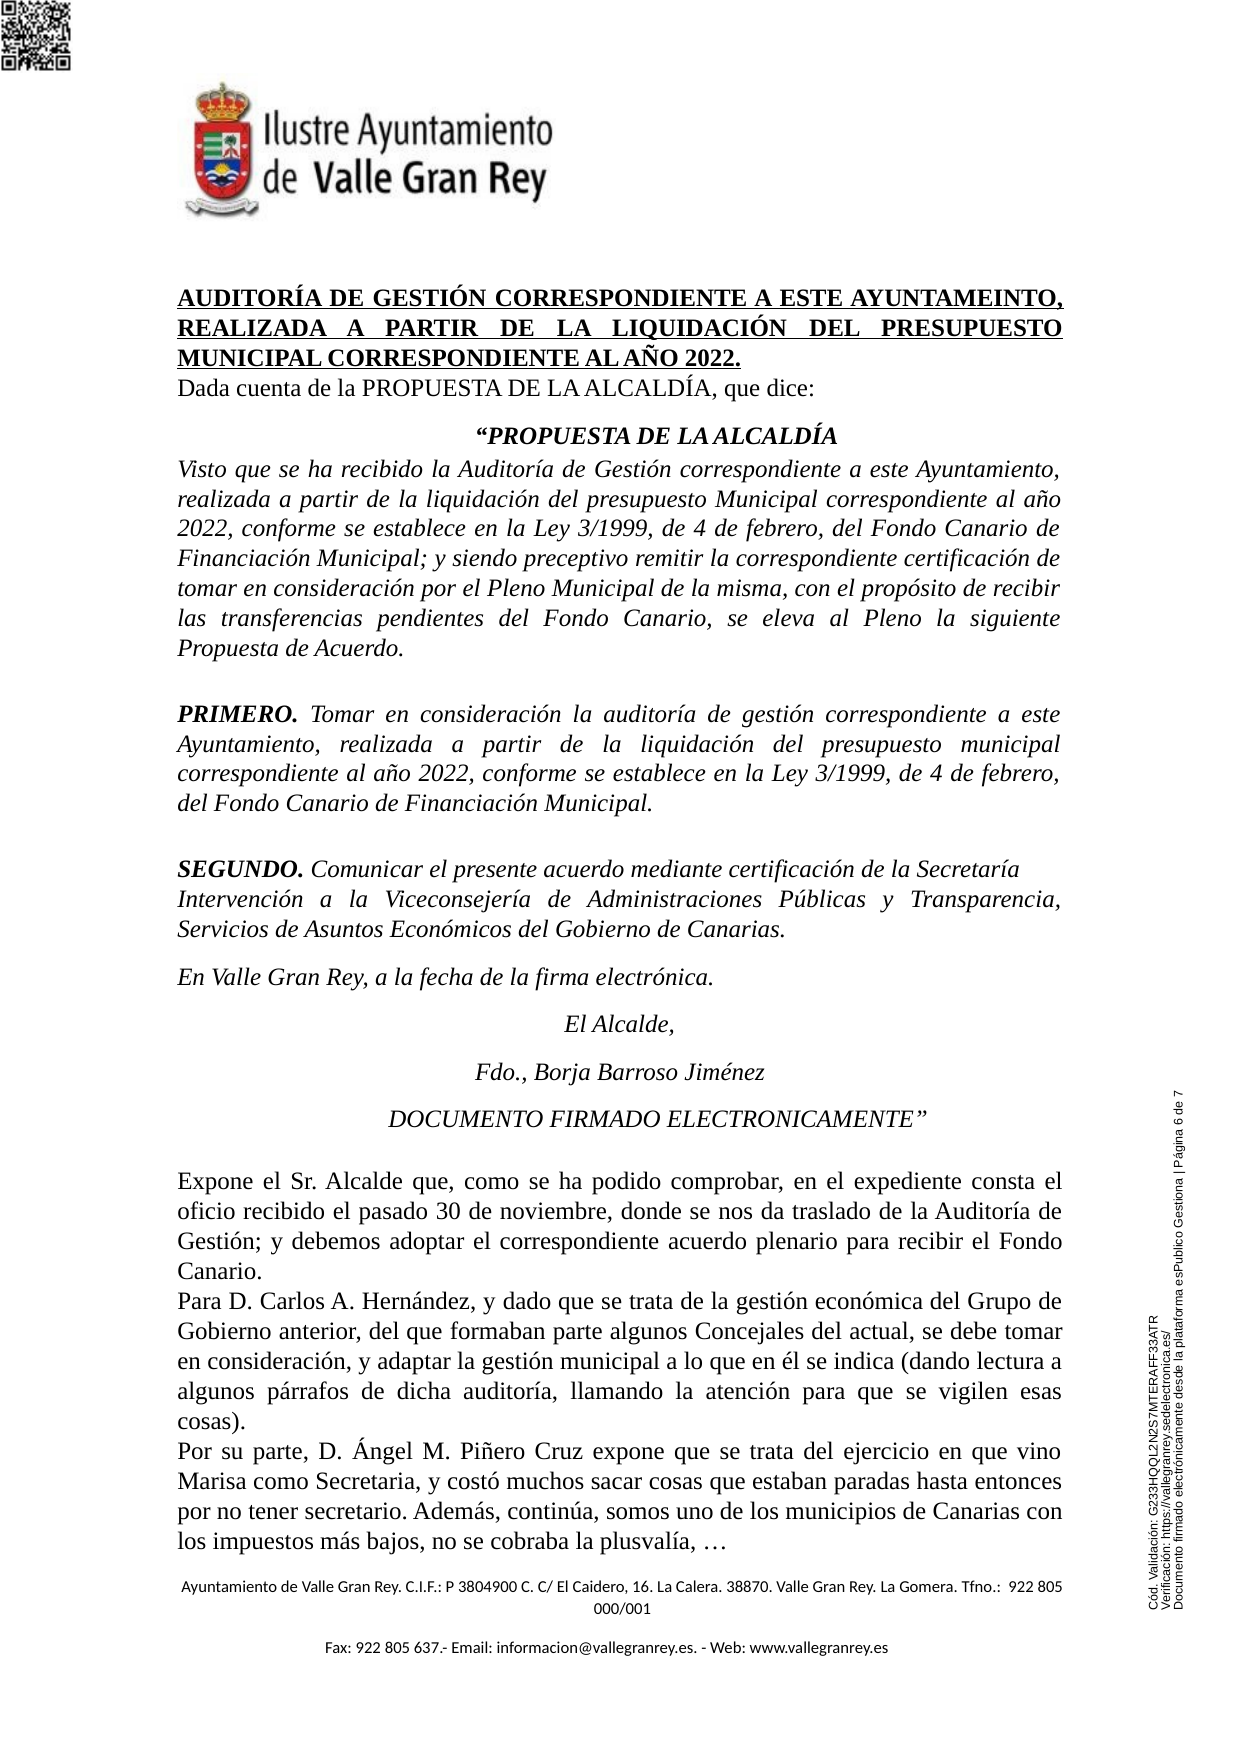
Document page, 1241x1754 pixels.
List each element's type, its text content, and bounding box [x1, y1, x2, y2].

text Visto que se ha recibido la Auditoría de Gestión correspondiente a este Ayuntamiento, realizada a partir de la liquidación del presupuesto Municipal correspondiente al año 2022, conforme se establece en la Ley 3/1999, de 4 de febrero, del Fondo Canario de Financiación Municipal; y siendo preceptivo remitir la correspondiente certificación de tomar en consideración por el Pleno Municipal de la misma, con el propósito de recibir las transferencias pendientes del Fondo Canario, se eleva al Pleno la siguiente Propuesta de Acuerdo. [177, 454, 1064, 662]
text SEGUNDO. Comunicar el presente acuerdo mediante certificación de la Secretaría [177, 854, 1064, 883]
text Para D. Carlos A. Hernández, y dado que se trata de la gestión económica del Grupo de Gobierno anterior, del que formaban parte algunos Concejales del actual, se debe tomar en consideración, y adaptar la gestión municipal a lo que en él se indica (dando lectura a algunos párrafos de dicha auditoría, llamando la atención para que se vigilen esas cosas). [177, 1286, 1063, 1435]
text Fdo., Borja Barroso Jiménez [137, 1057, 1104, 1086]
text El Alcalde, [137, 1009, 1104, 1038]
text Por su parte, D. Ángel M. Piñero Cruz expone que se trata del ejercicio en que vino Marisa como Secretaria, y costó muchos sacar cosas que estaban paradas hasta entonces por no tener secretario. Además, continúa, somos uno de los municipios de Canarias con los impuestos más bajos, no se cobraba la plusvalía, … [177, 1436, 1063, 1555]
text PRIMERO. Tomar en consideración la auditoría de gestión correspondiente a este Ayuntamiento, realizada a partir de la liquidación del presupuesto municipal correspondiente al año 2022, conforme se establece en la Ley 3/1999, de 4 de febrero, del Fondo Canario de Financiación Municipal. [177, 699, 1064, 817]
text Dada cuenta de la PROPUESTA DE LA ALCALDÍA, que dice: [177, 373, 1063, 402]
text Expone el Sr. Alcalde que, como se ha podido comprobar, en el expediente consta el oficio recibido el pasado 30 de noviembre, donde se nos da traslado de la Auditoría de Gestión; y debemos adoptar el correspondiente acuerdo plenario para recibir el Fondo Canario. [177, 1166, 1063, 1285]
text Intervención a la Viceconsejería de Administraciones Públicas y Transparencia, Servicios de Asuntos Económicos del Gobierno de Canarias. [177, 884, 1064, 943]
text En Valle Gran Rey, a la fecha de la firma electrónica. [177, 962, 1064, 991]
text MUNICIPAL CORRESPONDIENTE AL AÑO 2022. [177, 339, 1063, 371]
text AUDITORÍA DE GESTIÓN CORRESPONDIENTE A ESTE AYUNTAMEINTO, [177, 283, 1063, 308]
text DOCUMENTO FIRMADO ELECTRONICAMENTE” [388, 1104, 1064, 1133]
subtitle “PROPUESTA DE LA ALCALDÍA [208, 421, 1107, 450]
text REALIZADA A PARTIR DE LA LIQUIDACIÓN DEL PRESUPUESTO [177, 309, 1063, 338]
